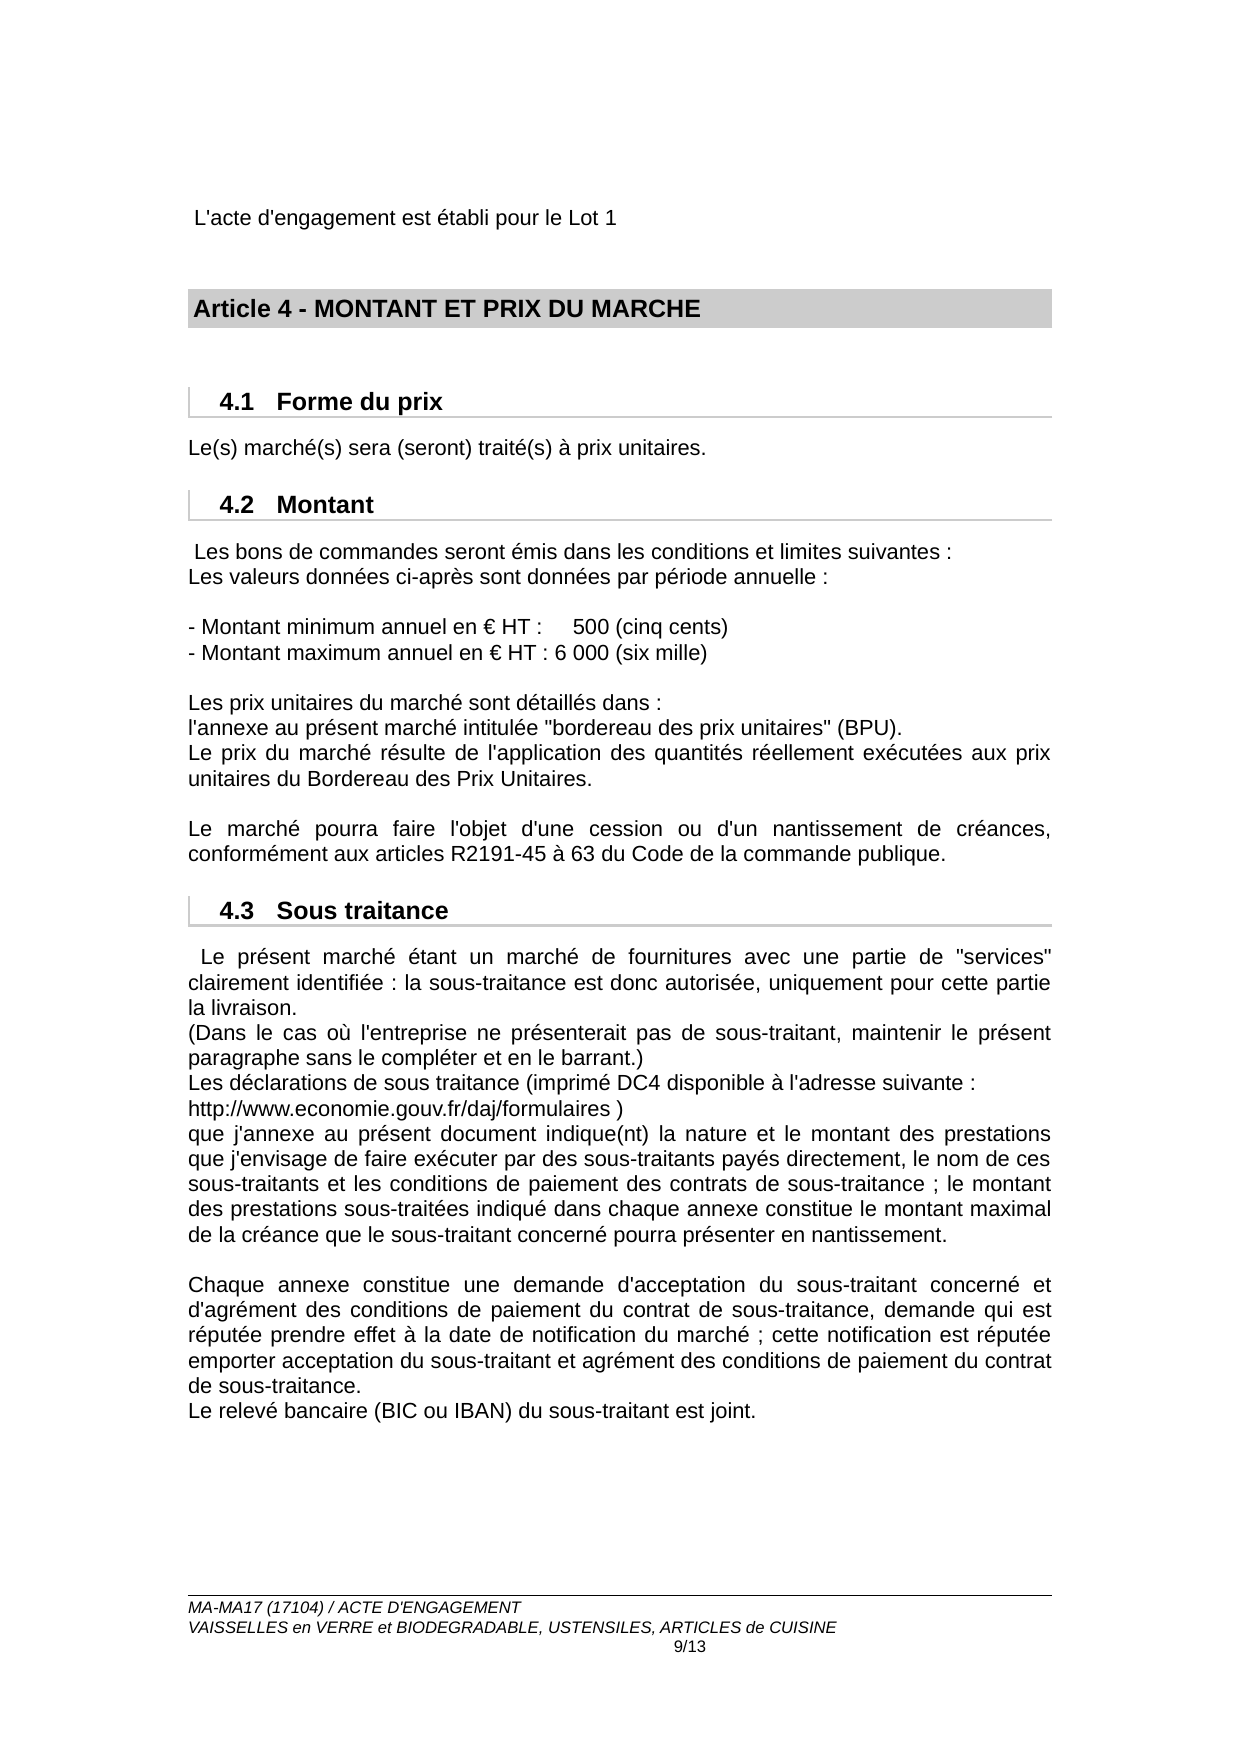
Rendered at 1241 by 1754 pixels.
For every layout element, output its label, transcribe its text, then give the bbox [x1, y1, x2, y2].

text l'annexe au présent marché intitulée "bordereau des prix unitaires" (BPU). [188, 715, 1052, 740]
subtitle Forme du prix [190, 387, 1052, 416]
text Les prix unitaires du marché sont détaillés dans : [188, 690, 1052, 715]
subtitle Montant [190, 490, 1052, 519]
text Les déclarations de sous traitance (imprimé DC4 disponible à l'adresse suivante : [188, 1070, 1052, 1096]
text Les bons de commandes seront émis dans les conditions et limites suivantes : [188, 538, 1052, 564]
text Le prix du marché résulte de l'application des quantités réellement exécutées aux prix unitaires du Bordereau des Prix Unitaires. [188, 740, 1052, 791]
text Chaque annexe constitue une demande d'acceptation du sous-traitant concerné et d'agrément des conditions de paiement du contrat de sous-traitance, demande qui est réputée prendre effet à la date de notification du marché ; cette notification est réputée emporter acceptation du sous-traitant et agrément des conditions de paiement du contrat de sous-traitance. [188, 1272, 1052, 1398]
text que j'annexe au présent document indique(nt) la nature et le montant des prestations que j'envisage de faire exécuter par des sous-traitants payés directement, le nom de ces sous-traitants et les conditions de paiement des contrats de sous-traitance ; le montant des prestations sous-traitées indiqué dans chaque annexe constitue le montant maximal de la créance que le sous-traitant concerné pourra présenter en nantissement. [188, 1121, 1052, 1247]
text Le marché pourra faire l'objet d'une cession ou d'un nantissement de créances, conformément aux articles R2191-45 à 63 du Code de la commande publique. [188, 816, 1052, 866]
subtitle Sous traitance [190, 896, 1052, 924]
text Les valeurs données ci-après sont données par période annuelle : [188, 564, 1052, 589]
text L'acte d'engagement est établi pour le Lot 1 [188, 204, 1052, 230]
text - Montant maximum annuel en € HT : 6 000 (six mille) [188, 639, 1052, 664]
text Le présent marché étant un marché de fournitures avec une partie de "services" clairement identifiée : la sous-traitance est donc autorisée, uniquement pour cette partie la livraison. [188, 944, 1052, 1020]
text - Montant minimum annuel en € HT : 500 (cinq cents) [188, 614, 1052, 639]
subtitle MONTANT ET PRIX DU MARCHE [190, 291, 1050, 326]
text Le(s) marché(s) sera (seront) traité(s) à prix unitaires. [188, 435, 1052, 461]
text Le relevé bancaire (BIC ou IBAN) du sous-traitant est joint. [188, 1398, 1052, 1423]
text http://www.economie.gouv.fr/daj/formulaires ) [188, 1096, 1052, 1121]
text (Dans le cas où l'entreprise ne présenterait pas de sous-traitant, maintenir le présent paragraphe sans le compléter et en le barrant.) [188, 1020, 1052, 1070]
